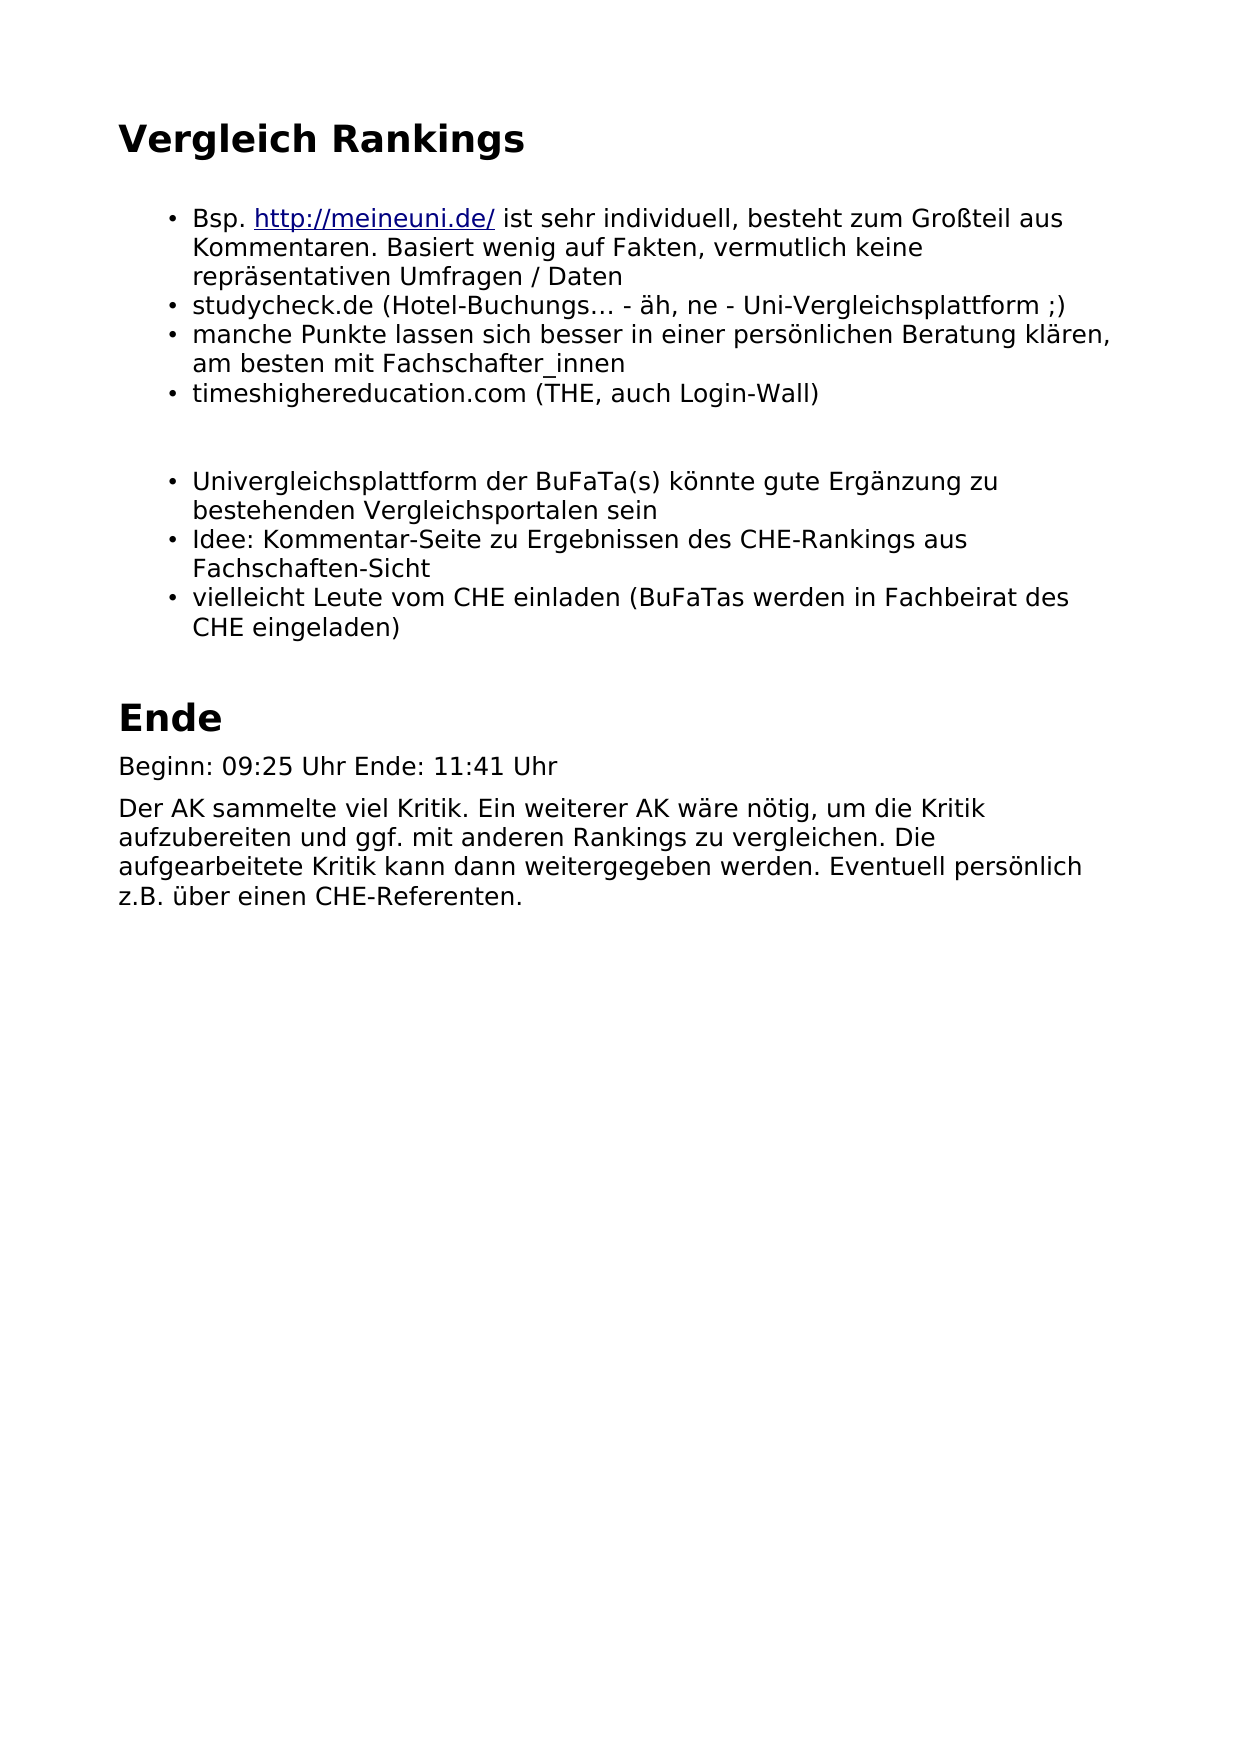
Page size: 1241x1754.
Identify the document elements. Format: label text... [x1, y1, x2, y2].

subtitle Vergleich Rankings [118, 118, 1122, 162]
list Bsp. http://meineuni.de/ ist sehr individuell, besteht zum Großteil aus Kommentaren. Basiert wenig auf Fakten, vermutlich keine repräsentativen Umfragen / Daten [177, 204, 1122, 291]
list manche Punkte lassen sich besser in einer persönlichen Beratung klären, am besten mit Fachschafter_innen [177, 320, 1122, 379]
subtitle Ende [118, 696, 1122, 740]
text Der AK sammelte viel Kritik. Ein weiterer AK wäre nötig, um die Kritik aufzubereiten und ggf. mit anderen Rankings zu vergleichen. Die aufgearbeitete Kritik kann dann weitergegeben werden. Eventuell persönlich z.B. über einen CHE-Referenten. [118, 794, 1122, 911]
list Univergleichsplattform der BuFaTa(s) könnte gute Ergänzung zu bestehenden Vergleichsportalen sein [177, 467, 1122, 525]
list studycheck.de (Hotel-Buchungs… - äh, ne - Uni-Vergleichsplattform ;) [177, 291, 1122, 320]
text Beginn: 09:25 Uhr Ende: 11:41 Uhr [118, 752, 1122, 782]
list Idee: Kommentar-Seite zu Ergebnissen des CHE-Rankings aus Fachschaften-Sicht [177, 525, 1122, 583]
list timeshighereducation.com (THE, auch Login-Wall) [177, 379, 1122, 408]
list vielleicht Leute vom CHE einladen (BuFaTas werden in Fachbeirat des CHE eingeladen) [177, 583, 1122, 642]
